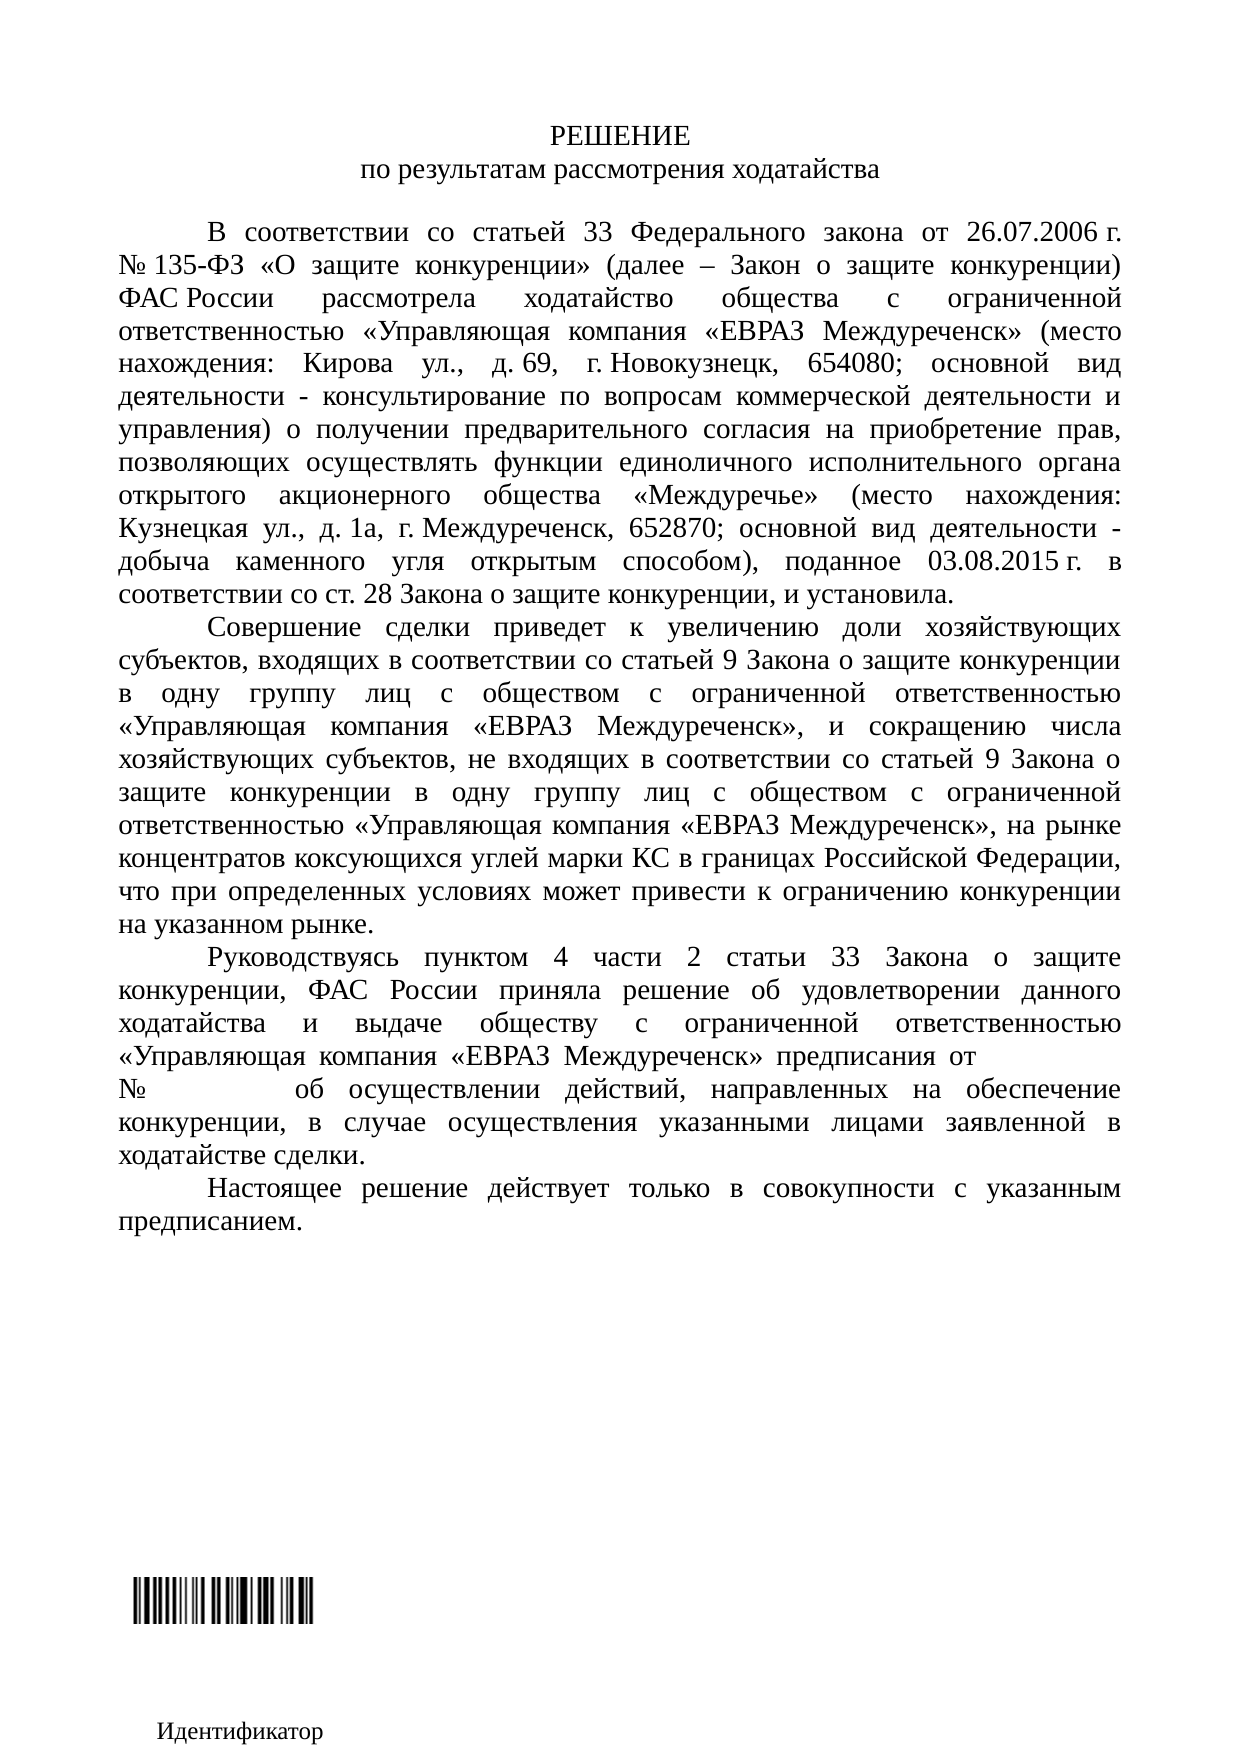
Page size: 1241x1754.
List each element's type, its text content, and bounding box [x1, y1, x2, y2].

picture [118, 1577, 331, 1624]
text по результатам рассмотрения ходатайства [118, 152, 1122, 185]
text Совершение сделки приведет к увеличению доли хозяйствующих субъектов, входящих в соответствии со статьей 9 Закона о защите конкуренции в одну группу лиц с обществом с ограниченной ответственностью «Управляющая компания «ЕВРАЗ Междуреченск», и сокращению числа хозяйствующих субъектов, не входящих в соответствии со статьей 9 Закона о защите конкуренции в одну группу лиц с обществом с ограниченной ответственностью «Управляющая компания «ЕВРАЗ Междуреченск», на рынке концентратов коксующихся углей марки КС в границах Российской Федерации, что при определенных условиях может привести к ограничению конкуренции на указанном рынке. [118, 609, 1122, 939]
text РЕШЕНИЕ [118, 118, 1122, 152]
text Настоящее решение действует только в совокупности с указанным предписанием. [118, 1170, 1122, 1237]
text Руководствуясь пунктом 4 части 2 статьи 33 Закона о защите конкуренции, ФАС России приняла решение об удовлетворении данного ходатайства и выдаче обществу с ограниченной ответственностью «Управляющая компания «ЕВРАЗ Междуреченск» предписания от № об осуществлении действий, направленных на обеспечение конкуренции, в случае осуществления указанными лицами заявленной в ходатайстве сделки. [118, 939, 1122, 1170]
text В соответствии со статьей 33 Федерального закона от 26.07.2006 г. № 135-ФЗ «О защите конкуренции» (далее – Закон о защите конкуренции) ФАС России рассмотрела ходатайство общества с ограниченной ответственностью «Управляющая компания «ЕВРАЗ Междуреченск» (место нахождения: Кирова ул., д. 69, г. Новокузнецк, 654080; основной вид деятельности - консультирование по вопросам коммерческой деятельности и управления) о получении предварительного согласия на приобретение прав, позволяющих осуществлять функции единоличного исполнительного органа открытого акционерного общества «Междуречье» (место нахождения: Кузнецкая ул., д. 1а, г. Междуреченск, 652870; основной вид деятельности - добыча каменного угля открытым способом), поданное 03.08.2015 г. в соответствии со ст. 28 Закона о защите конкуренции, и установила. [118, 214, 1122, 609]
